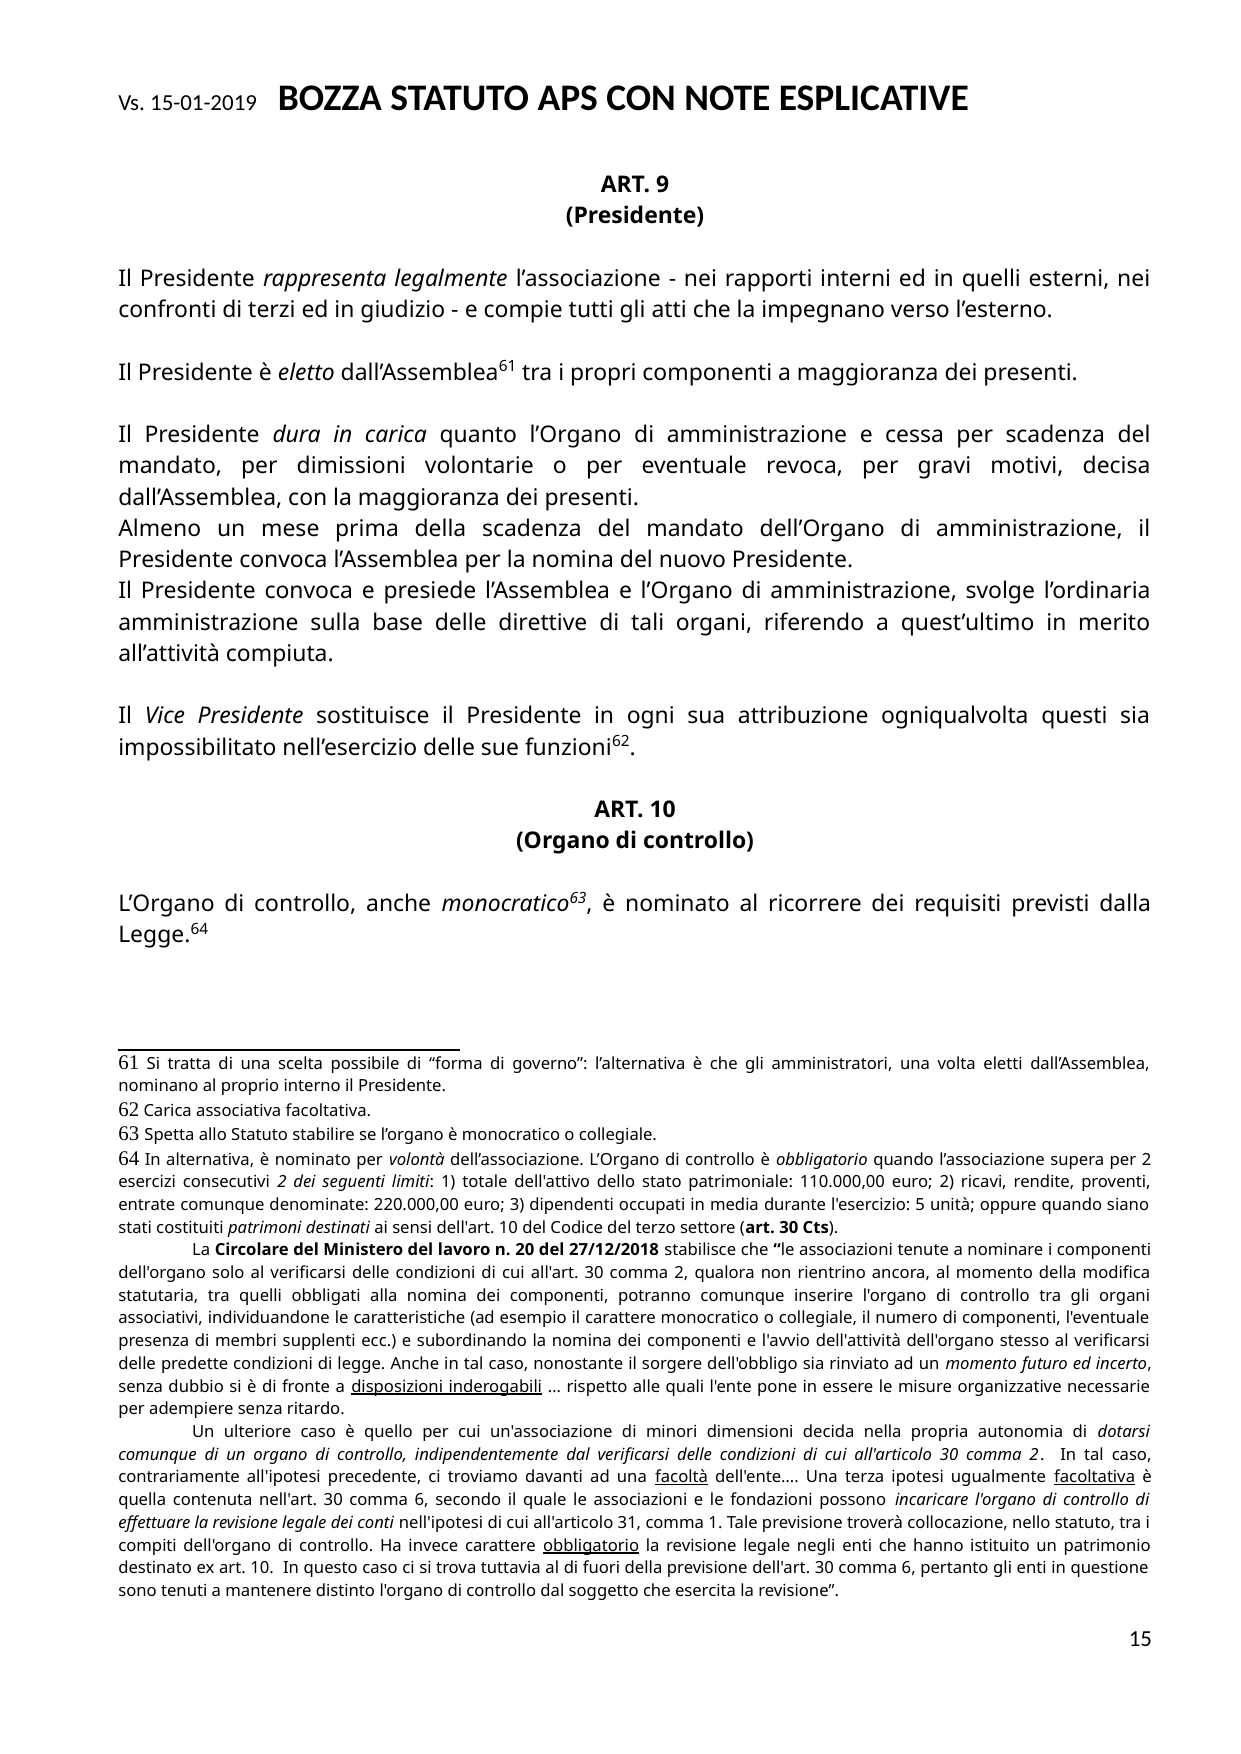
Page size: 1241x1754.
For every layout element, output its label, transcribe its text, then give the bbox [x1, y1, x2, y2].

text Il Presidente convoca e presiede l’Assemblea e l’Organo di amministrazione, svolge l’ordinaria amministrazione sulla base delle direttive di tali organi, riferendo a quest’ultimo in merito all’attività compiuta. [118, 574, 1152, 668]
text L’Organo di controllo, anche monocratico, è nominato al ricorrere dei requisiti previsti dalla Legge. [118, 887, 1152, 949]
text Il Vice Presidente sostituisce il Presidente in ogni sua attribuzione ogniqualvolta questi sia impossibilitato nell’esercizio delle sue funzioni. [118, 699, 1152, 762]
text (Presidente) [118, 199, 1152, 231]
text (Organo di controllo) [118, 824, 1152, 856]
text Si tratta di una scelta possibile di “forma di governo”: l’alternativa è che gli amministratori, una volta eletti dall’Assemblea, nominano al proprio interno il Presidente. [118, 1050, 1152, 1097]
text Spetta allo Statuto stabilire se l’organo è monocratico o collegiale. [118, 1121, 1152, 1146]
text Almeno un mese prima della scadenza del mandato dell’Organo di amministrazione, il Presidente convoca l’Assemblea per la nomina del nuovo Presidente. [118, 512, 1152, 574]
text La Circolare del Ministero del lavoro n. 20 del 27/12/2018 stabilisce che “le associazioni tenute a nominare i componenti dell'organo solo al verificarsi delle condizioni di cui all'art. 30 comma 2, qualora non rientrino ancora, al momento della modifica statutaria, tra quelli obbligati alla nomina dei componenti, potranno comunque inserire l'organo di controllo tra gli organi associativi, individuandone le caratteristiche (ad esempio il carattere monocratico o collegiale, il numero di componenti, l'eventuale presenza di membri supplenti ecc.) e subordinando la nomina dei componenti e l'avvio dell'attività dell'organo stesso al verificarsi delle predette condizioni di legge. Anche in tal caso, nonostante il sorgere dell'obbligo sia rinviato ad un momento futuro ed incerto, senza dubbio si è di fronte a disposizioni inderogabili … rispetto alle quali l'ente pone in essere le misure organizzative necessarie per adempiere senza ritardo. [118, 1238, 1152, 1420]
text In alternativa, è nominato per volontà dell’associazione. L’Organo di controllo è obbligatorio quando l’associazione supera per 2 esercizi consecutivi 2 dei seguenti limiti: 1) totale dell'attivo dello stato patrimoniale: 110.000,00 euro; 2) ricavi, rendite, proventi, entrate comunque denominate: 220.000,00 euro; 3) dipendenti occupati in media durante l'esercizio: 5 unità; oppure quando siano stati costituiti patrimoni destinati ai sensi dell'art. 10 del Codice del terzo settore (art. 30 Cts). [118, 1146, 1152, 1238]
text ART. 10 [118, 793, 1152, 824]
text Il Presidente rappresenta legalmente l’associazione - nei rapporti interni ed in quelli esterni, nei confronti di terzi ed in giudizio - e compie tutti gli atti che la impegnano verso l’esterno. [118, 262, 1152, 324]
text ART. 9 [118, 168, 1152, 199]
text Il Presidente è eletto dall’Assemblea tra i propri componenti a maggioranza dei presenti. [118, 356, 1152, 387]
text Un ulteriore caso è quello per cui un'associazione di minori dimensioni decida nella propria autonomia di dotarsi comunque di un organo di controllo, indipendentemente dal verificarsi delle condizioni di cui all'articolo 30 comma 2. In tal caso, contrariamente all'ipotesi precedente, ci troviamo davanti ad una facoltà dell'ente…. Una terza ipotesi ugualmente facoltativa è quella contenuta nell'art. 30 comma 6, secondo il quale le associazioni e le fondazioni possono incaricare l'organo di controllo di effettuare la revisione legale dei conti nell'ipotesi di cui all'articolo 31, comma 1. Tale previsione troverà collocazione, nello statuto, tra i compiti dell'organo di controllo. Ha invece carattere obbligatorio la revisione legale negli enti che hanno istituito un patrimonio destinato ex art. 10. In questo caso ci si trova tuttavia al di fuori della previsione dell'art. 30 comma 6, pertanto gli enti in questione sono tenuti a mantenere distinto l'organo di controllo dal soggetto che esercita la revisione”. [118, 1420, 1152, 1601]
text Carica associativa facoltativa. [118, 1097, 1152, 1121]
text Il Presidente dura in carica quanto l’Organo di amministrazione e cessa per scadenza del mandato, per dimissioni volontarie o per eventuale revoca, per gravi motivi, decisa dall’Assemblea, con la maggioranza dei presenti. [118, 418, 1152, 512]
